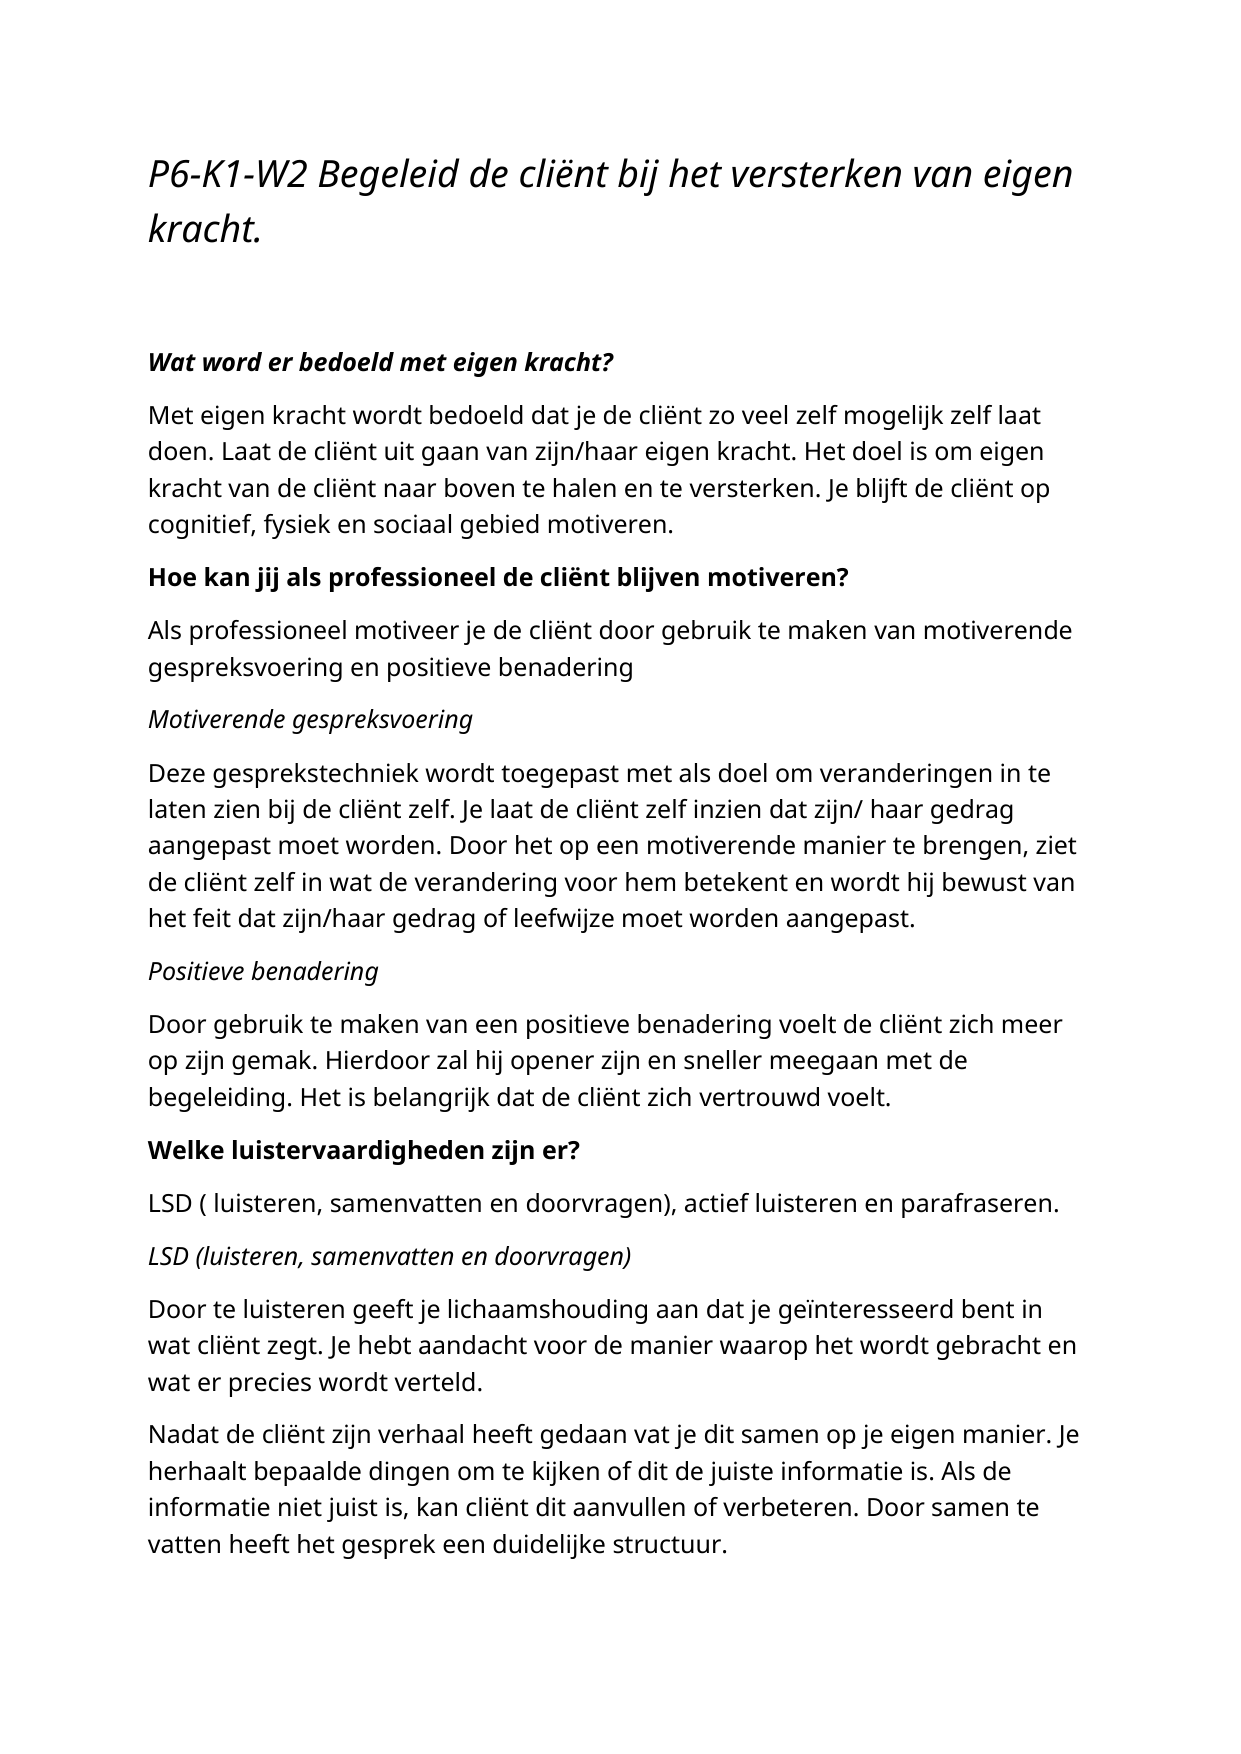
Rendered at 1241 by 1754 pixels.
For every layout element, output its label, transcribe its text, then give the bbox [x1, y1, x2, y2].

text Met eigen kracht wordt bedoeld dat je de cliënt zo veel zelf mogelijk zelf laat doen. Laat de cliënt uit gaan van zijn/haar eigen kracht. Het doel is om eigen kracht van de cliënt naar boven te halen en te versterken. Je blijft de cliënt op cognitief, fysiek en sociaal gebied motiveren. [148, 398, 1093, 541]
text Hoe kan jij als professioneel de cliënt blijven motiveren? [148, 560, 1093, 594]
text Als professioneel motiveer je de cliënt door gebruik te maken van motiverende gespreksvoering en positieve benadering [148, 613, 1093, 683]
text Wat word er bedoeld met eigen kracht? [148, 345, 1093, 379]
text Welke luistervaardigheden zijn er? [148, 1132, 1093, 1166]
text P6-K1-W2 Begeleid de cliënt bij het versterken van eigen kracht. [148, 148, 1093, 253]
text Door gebruik te maken van een positieve benadering voelt de cliënt zich meer op zijn gemak. Hierdoor zal hij opener zijn en sneller meegaan met de begeleiding. Het is belangrijk dat de cliënt zich vertrouwd voelt. [148, 1007, 1093, 1113]
text Motiverende gespreksvoering [148, 702, 1093, 736]
text Nadat de cliënt zijn verhaal heeft gedaan vat je dit samen op je eigen manier. Je herhaalt bepaalde dingen om te kijken of dit de juiste informatie is. Als de informatie niet juist is, kan cliënt dit aanvullen of verbeteren. Door samen te vatten heeft het gesprek een duidelijke structuur. [148, 1417, 1093, 1560]
text LSD (luisteren, samenvatten en doorvragen) [148, 1238, 1093, 1272]
text Door te luisteren geeft je lichaamshouding aan dat je geïnteresseerd bent in wat cliënt zegt. Je hebt aandacht voor de manier waarop het wordt gebracht en wat er precies wordt verteld. [148, 1291, 1093, 1398]
text LSD ( luisteren, samenvatten en doorvragen), actief luisteren en parafraseren. [148, 1185, 1093, 1219]
text Positieve benadering [148, 954, 1093, 988]
text Deze gesprekstechniek wordt toegepast met als doel om veranderingen in te laten zien bij de cliënt zelf. Je laat de cliënt zelf inzien dat zijn/ haar gedrag aangepast moet worden. Door het op een motiverende manier te brengen, ziet de cliënt zelf in wat de verandering voor hem betekent en wordt hij bewust van het feit dat zijn/haar gedrag of leefwijze moet worden aangepast. [148, 755, 1093, 935]
